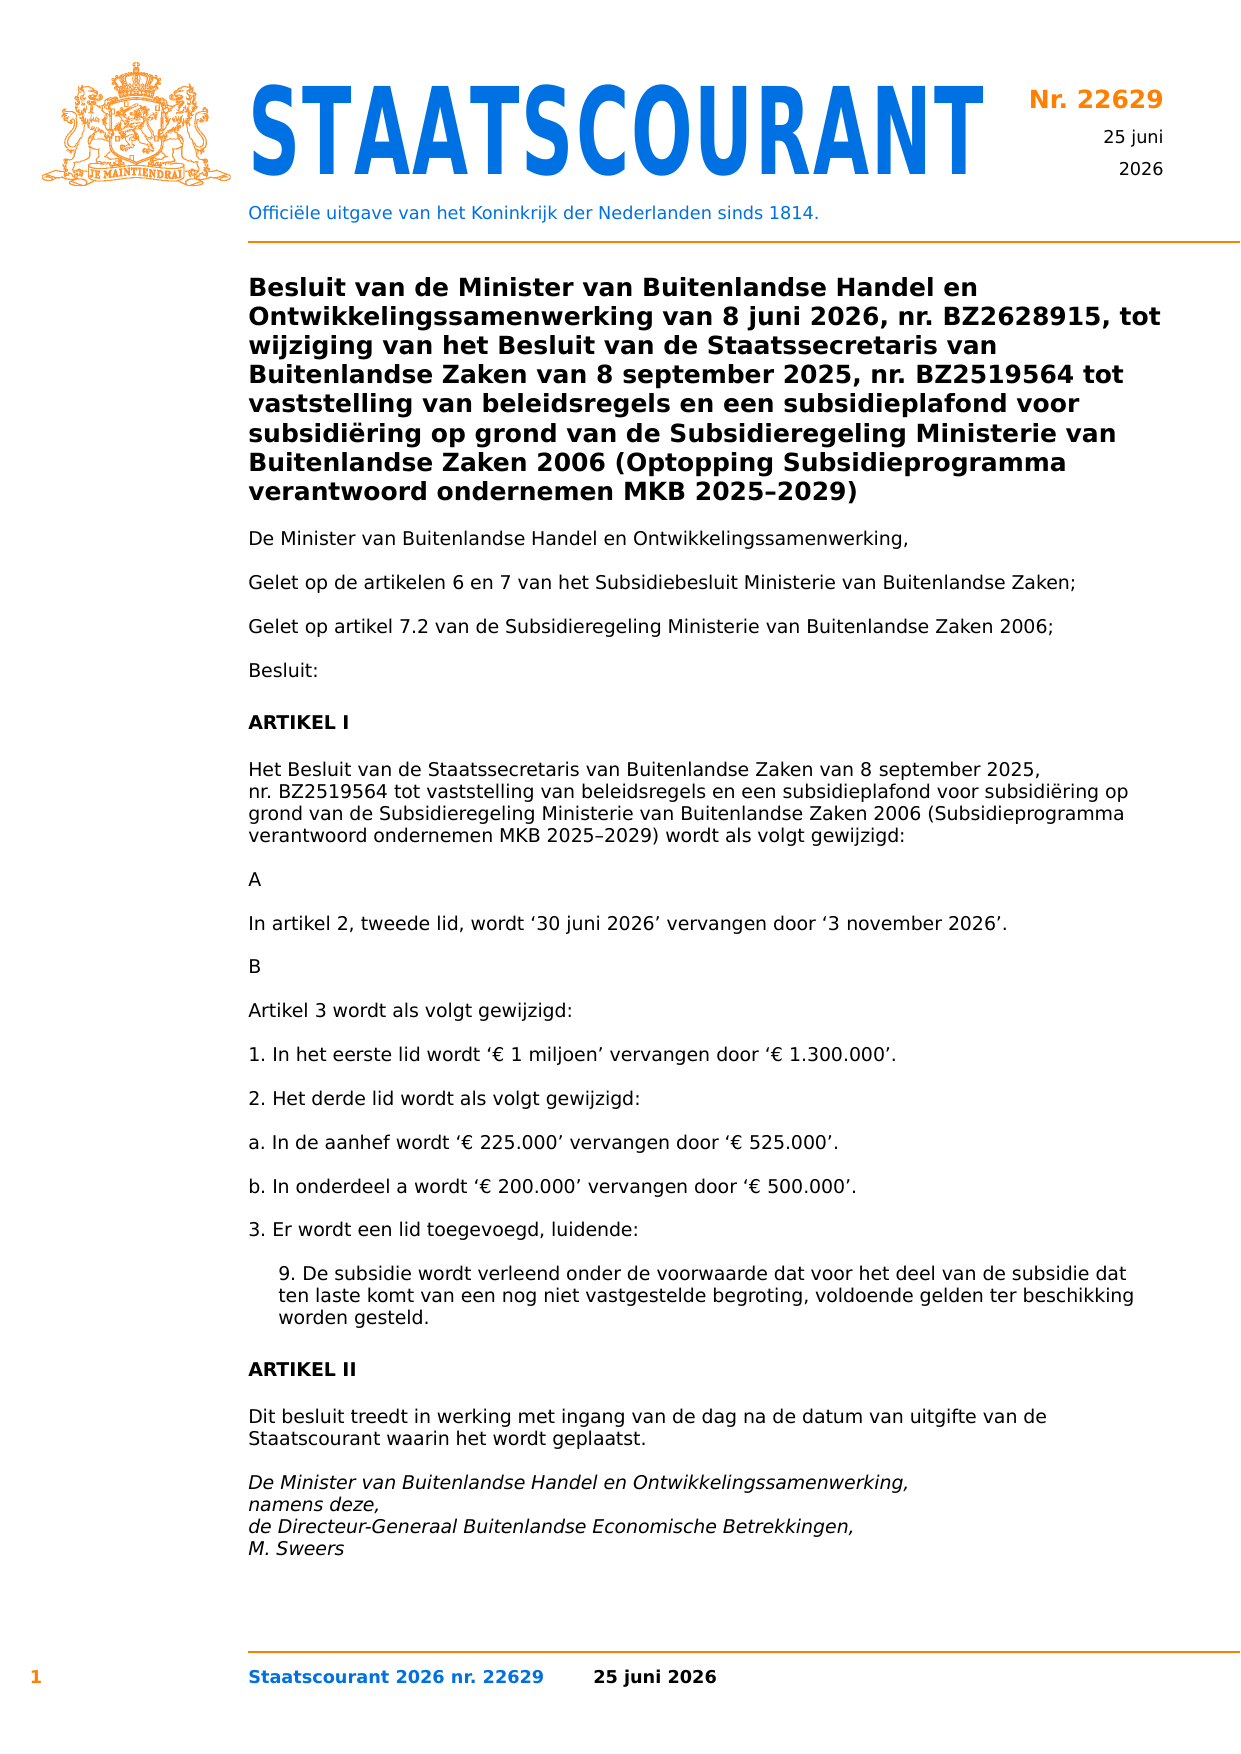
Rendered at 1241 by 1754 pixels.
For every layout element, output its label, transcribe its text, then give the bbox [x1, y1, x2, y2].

table_cell 2026 [998, 153, 1240, 203]
subtitle Besluit van de Minister van Buitenlandse Handel en Ontwikkelingssamenwerking van 8 juni 2026, nr. BZ2628915, tot wijziging van het Besluit van de Staatssecretaris van Buitenlandse Zaken van 8 september 2025, nr. BZ2519564 tot vaststelling van beleidsregels en een subsidieplafond voor subsidiëring op grond van de Subsidieregeling Ministerie van Buitenlandse Zaken 2006 (Optopping Subsidieprogramma verantwoord ondernemen MKB 2025–2029) [248, 273, 1163, 506]
text Artikel 3 wordt als volgt gewijzigd: [248, 1000, 1163, 1022]
text Het Besluit van de Staatssecretaris van Buitenlandse Zaken van 8 september 2025, nr. BZ2519564 tot vaststelling van beleidsregels en een subsidieplafond voor subsidiëring op grond van de Subsidieregeling Ministerie van Buitenlandse Zaken 2006 (Subsidieprogramma verantwoord ondernemen MKB 2025–2029) wordt als volgt gewijzigd: [248, 759, 1163, 847]
text A [248, 868, 1163, 891]
text b. In onderdeel a wordt ‘€ 200.000’ vervangen door ‘€ 500.000’. [248, 1176, 1163, 1197]
text De Minister van Buitenlandse Handel en Ontwikkelingssamenwerking, namens deze, de Directeur-Generaal Buitenlandse Economische Betrekkingen, M. Sweers [248, 1472, 1163, 1560]
text De Minister van Buitenlandse Handel en Ontwikkelingssamenwerking, [248, 528, 1163, 550]
text 3. Er wordt een lid toegevoegd, luidende: [248, 1219, 1163, 1241]
table_header STAATSCOURANT [248, 62, 998, 203]
text B [248, 956, 1163, 978]
table_cell 25 juni [998, 121, 1240, 153]
text Dit besluit treedt in werking met ingang van de dag na de datum van uitgifte van de Staatscourant waarin het wordt geplaatst. [248, 1406, 1163, 1450]
table_cell Officiële uitgave van het Koninkrijk der Nederlanden sinds 1814. [248, 203, 1240, 241]
text a. In de aanhef wordt ‘€ 225.000’ vervangen door ‘€ 525.000’. [248, 1132, 1163, 1154]
text In artikel 2, tweede lid, wordt ‘30 juni 2026’ vervangen door ‘3 november 2026’. [248, 912, 1163, 934]
picture [41, 62, 231, 186]
text Gelet op de artikelen 6 en 7 van het Subsidiebesluit Ministerie van Buitenlandse Zaken; [248, 572, 1163, 594]
table_header Nr. 22629 [998, 62, 1240, 121]
subtitle ARTIKEL I [248, 712, 1163, 734]
text 1. In het eerste lid wordt ‘€ 1 miljoen’ vervangen door ‘€ 1.300.000’. [248, 1044, 1163, 1066]
table_header [25, 62, 248, 241]
text Besluit: [248, 660, 1163, 682]
text 9. De subsidie wordt verleend onder de voorwaarde dat voor het deel van de subsidie dat ten laste komt van een nog niet vastgestelde begroting, voldoende gelden ter beschikking worden gesteld. [278, 1263, 1163, 1329]
text Gelet op artikel 7.2 van de Subsidieregeling Ministerie van Buitenlandse Zaken 2006; [248, 616, 1163, 638]
text 2. Het derde lid wordt als volgt gewijzigd: [248, 1088, 1163, 1110]
subtitle ARTIKEL II [248, 1359, 1163, 1381]
